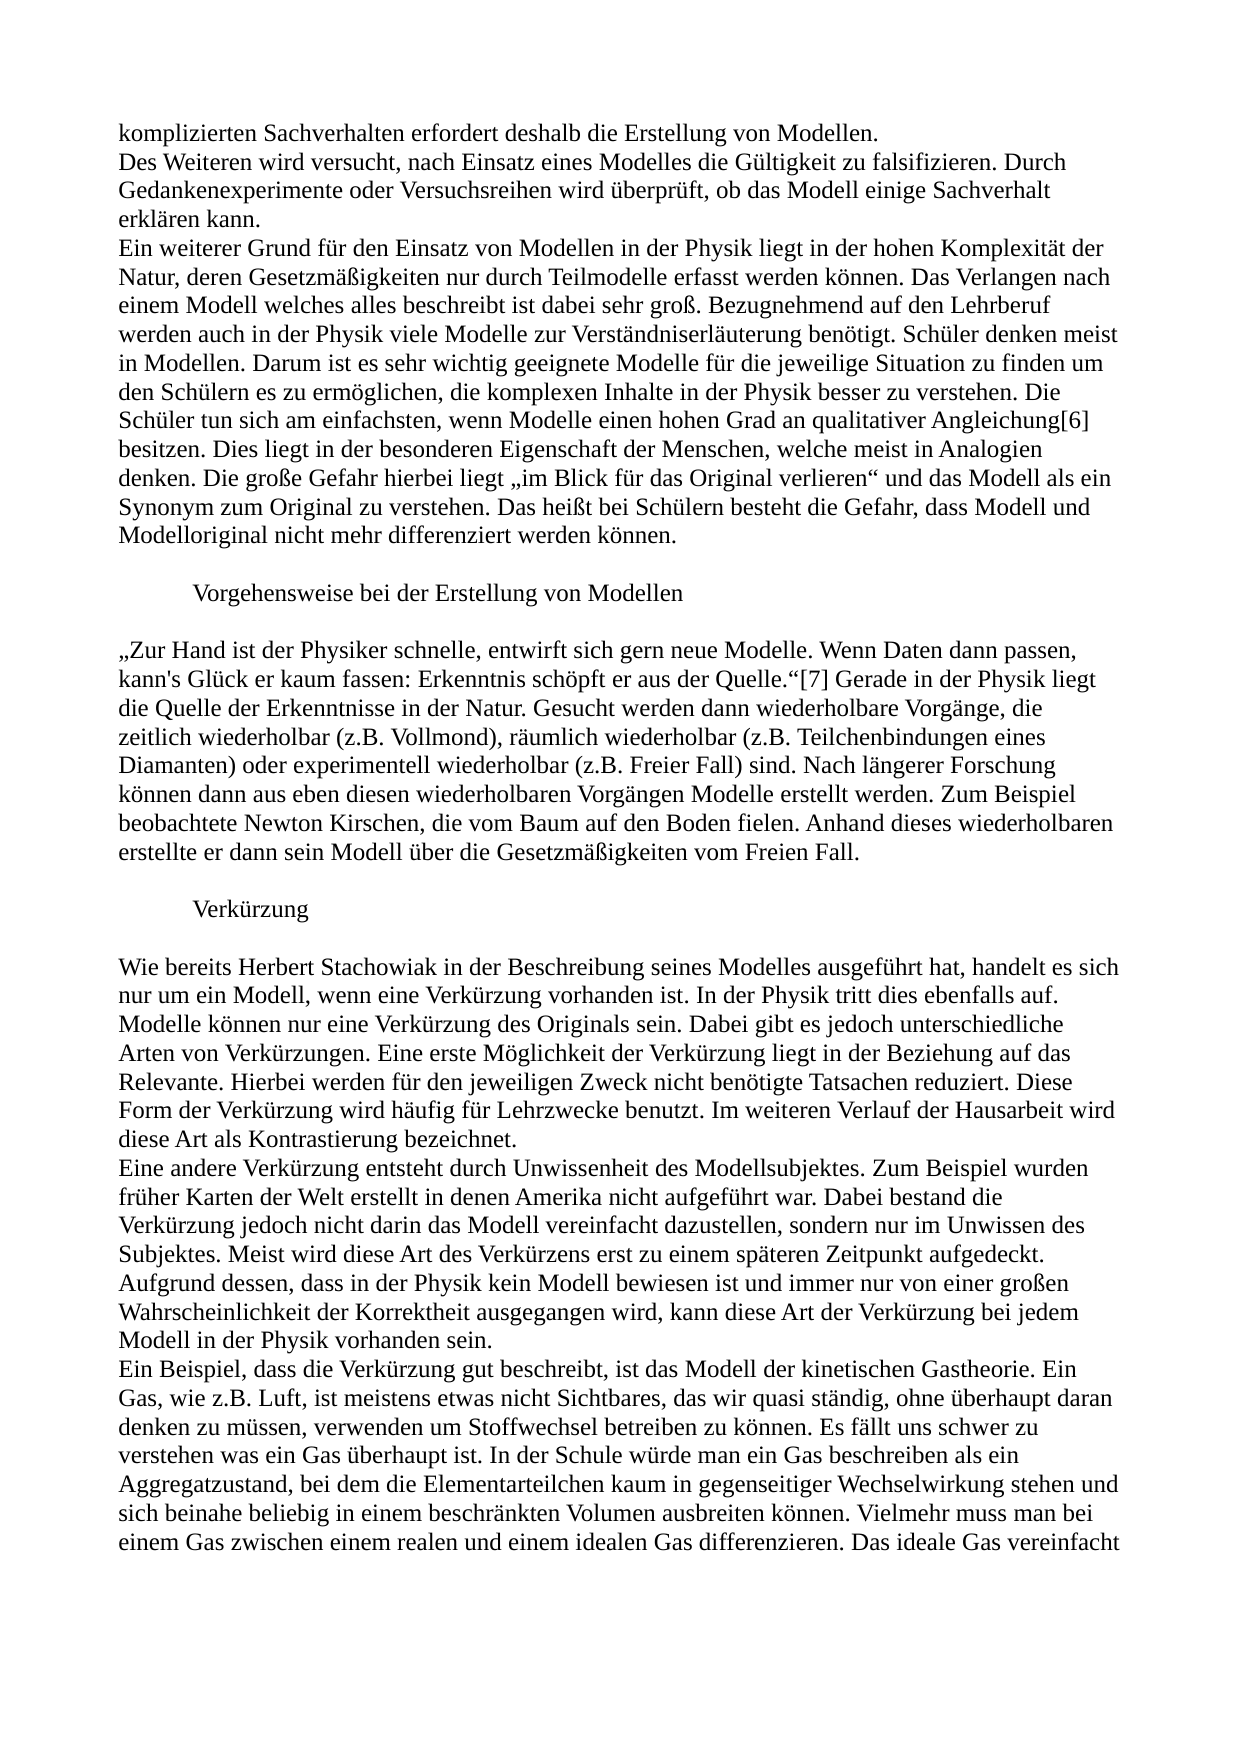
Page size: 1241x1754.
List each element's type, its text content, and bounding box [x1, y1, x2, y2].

text Verkürzung [118, 894, 1122, 923]
text Ein Beispiel, dass die Verkürzung gut beschreibt, ist das Modell der kinetischen Gastheorie. Ein Gas, wie z.B. Luft, ist meistens etwas nicht Sichtbares, das wir quasi ständig, ohne überhaupt daran denken zu müssen, verwenden um Stoffwechsel betreiben zu können. Es fällt uns schwer zu verstehen was ein Gas überhaupt ist. In der Schule würde man ein Gas beschreiben als ein Aggregatzustand, bei dem die Elementarteilchen kaum in gegenseitiger Wechselwirkung stehen und sich beinahe beliebig in einem beschränkten Volumen ausbreiten können. Vielmehr muss man bei einem Gas zwischen einem realen und einem idealen Gas differenzieren. Das ideale Gas vereinfacht [118, 1354, 1122, 1556]
text „Zur Hand ist der Physiker schnelle, entwirft sich gern neue Modelle. Wenn Daten dann passen, kann's Glück er kaum fassen: Erkenntnis schöpft er aus der Quelle.“[7] Gerade in der Physik liegt die Quelle der Erkenntnisse in der Natur. Gesucht werden dann wiederholbare Vorgänge, die zeitlich wiederholbar (z.B. Vollmond), räumlich wiederholbar (z.B. Teilchenbindungen eines Diamanten) oder experimentell wiederholbar (z.B. Freier Fall) sind. Nach längerer Forschung können dann aus eben diesen wiederholbaren Vorgängen Modelle erstellt werden. Zum Beispiel beobachtete Newton Kirschen, die vom Baum auf den Boden fielen. Anhand dieses wiederholbaren erstellte er dann sein Modell über die Gesetzmäßigkeiten vom Freien Fall. [118, 636, 1122, 866]
text komplizierten Sachverhalten erfordert deshalb die Erstellung von Modellen. [118, 118, 1122, 147]
text Wie bereits Herbert Stachowiak in der Beschreibung seines Modelles ausgeführt hat, handelt es sich nur um ein Modell, wenn eine Verkürzung vorhanden ist. In der Physik tritt dies ebenfalls auf. Modelle können nur eine Verkürzung des Originals sein. Dabei gibt es jedoch unterschiedliche Arten von Verkürzungen. Eine erste Möglichkeit der Verkürzung liegt in der Beziehung auf das Relevante. Hierbei werden für den jeweiligen Zweck nicht benötigte Tatsachen reduziert. Diese Form der Verkürzung wird häufig für Lehrzwecke benutzt. Im weiteren Verlauf der Hausarbeit wird diese Art als Kontrastierung bezeichnet. [118, 952, 1122, 1153]
text Ein weiterer Grund für den Einsatz von Modellen in der Physik liegt in der hohen Komplexität der Natur, deren Gesetzmäßigkeiten nur durch Teilmodelle erfasst werden können. Das Verlangen nach einem Modell welches alles beschreibt ist dabei sehr groß. Bezugnehmend auf den Lehrberuf werden auch in der Physik viele Modelle zur Verständniserläuterung benötigt. Schüler denken meist in Modellen. Darum ist es sehr wichtig geeignete Modelle für die jeweilige Situation zu finden um den Schülern es zu ermöglichen, die komplexen Inhalte in der Physik besser zu verstehen. Die Schüler tun sich am einfachsten, wenn Modelle einen hohen Grad an qualitativer Angleichung[6] besitzen. Dies liegt in der besonderen Eigenschaft der Menschen, welche meist in Analogien denken. Die große Gefahr hierbei liegt „im Blick für das Original verlieren“ und das Modell als ein Synonym zum Original zu verstehen. Das heißt bei Schülern besteht die Gefahr, dass Modell und Modelloriginal nicht mehr differenziert werden können. [118, 233, 1122, 549]
text Vorgehensweise bei der Erstellung von Modellen [118, 578, 1122, 607]
text Des Weiteren wird versucht, nach Einsatz eines Modelles die Gültigkeit zu falsifizieren. Durch Gedankenexperimente oder Versuchsreihen wird überprüft, ob das Modell einige Sachverhalt erklären kann. [118, 147, 1122, 233]
text Eine andere Verkürzung entsteht durch Unwissenheit des Modellsubjektes. Zum Beispiel wurden früher Karten der Welt erstellt in denen Amerika nicht aufgeführt war. Dabei bestand die Verkürzung jedoch nicht darin das Modell vereinfacht dazustellen, sondern nur im Unwissen des Subjektes. Meist wird diese Art des Verkürzens erst zu einem späteren Zeitpunkt aufgedeckt. Aufgrund dessen, dass in der Physik kein Modell bewiesen ist und immer nur von einer großen Wahrscheinlichkeit der Korrektheit ausgegangen wird, kann diese Art der Verkürzung bei jedem Modell in der Physik vorhanden sein. [118, 1153, 1122, 1354]
